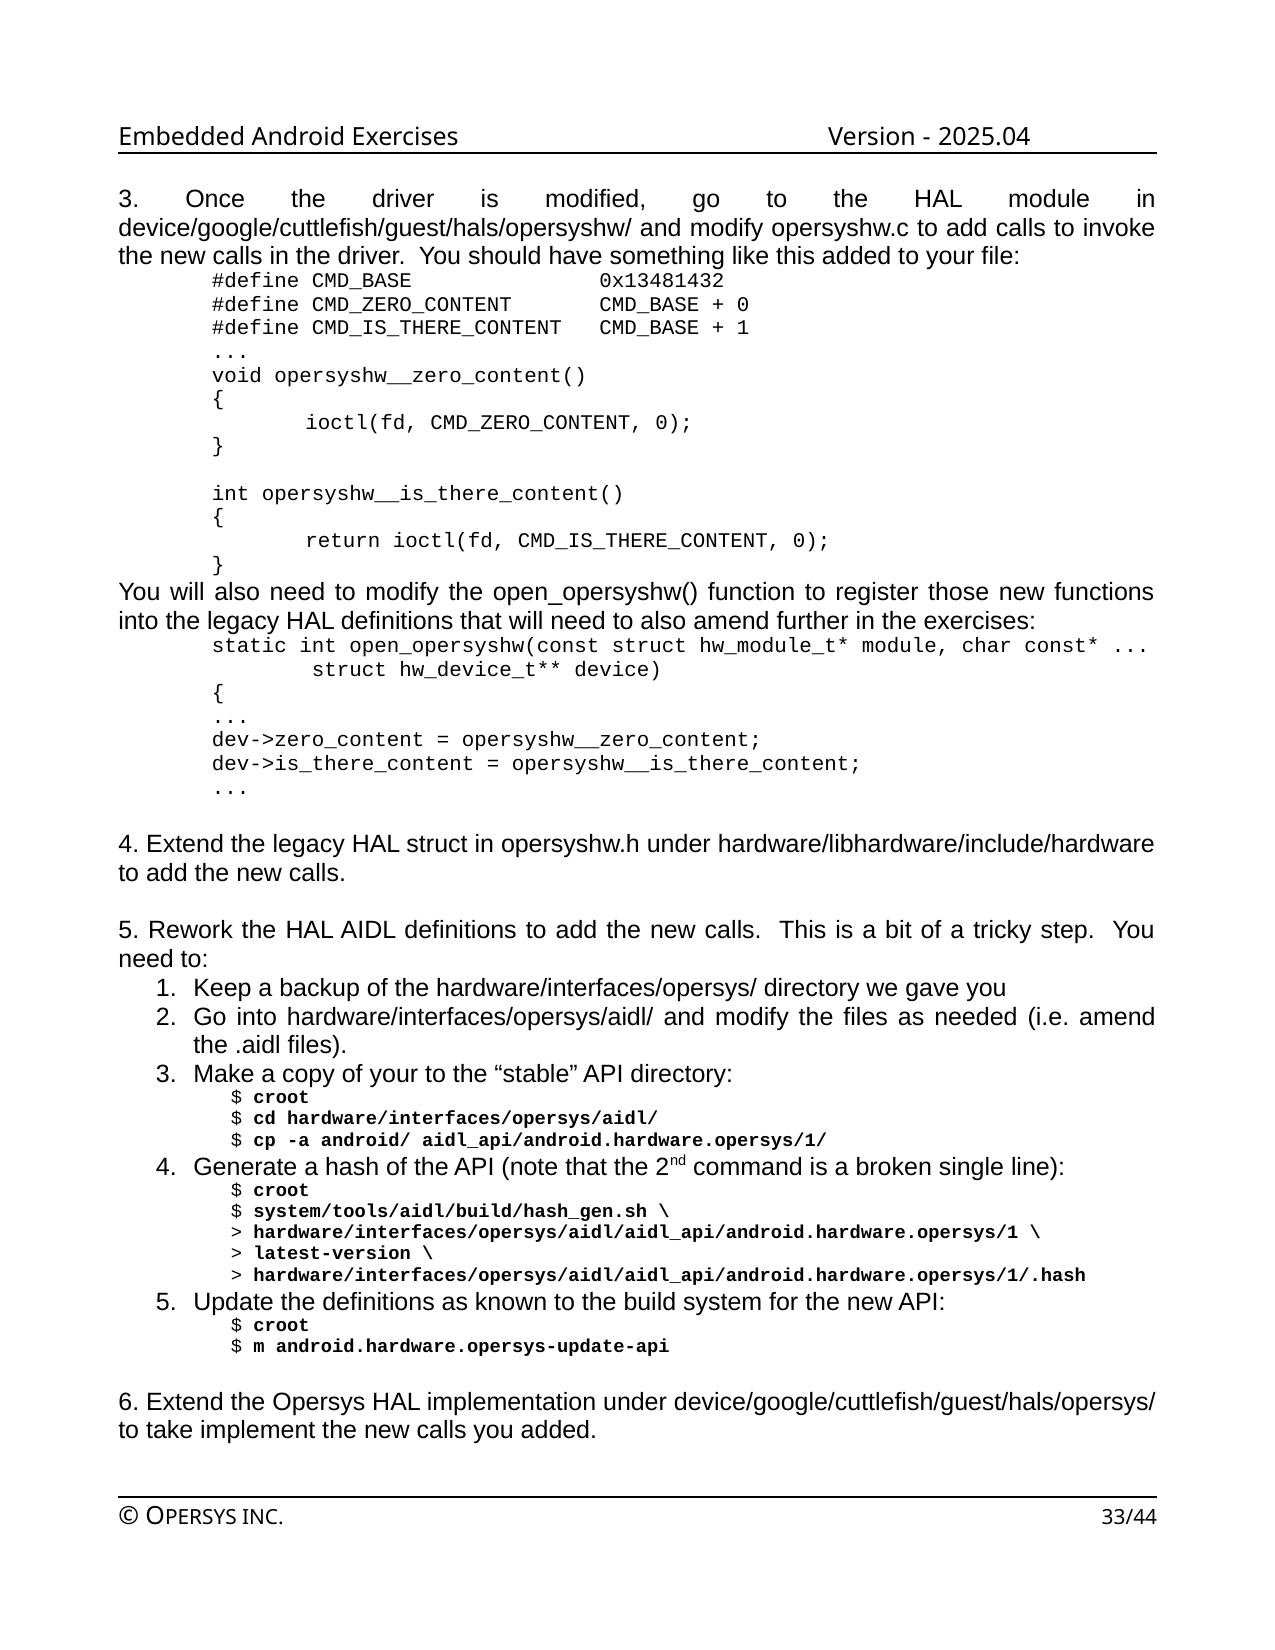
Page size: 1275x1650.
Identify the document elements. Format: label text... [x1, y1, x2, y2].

text #define CMD_ZERO_CONTENT CMD_BASE + 0 [212, 294, 1157, 317]
text You will also need to modify the open_opersyshw() function to register those new functions into the legacy HAL definitions that will need to also amend further in the exercises: [118, 577, 1157, 635]
text #define CMD_BASE 0x13481432 [212, 270, 1157, 294]
text ... [212, 777, 1157, 800]
text 4. Extend the legacy HAL struct in opersyshw.h under hardware/libhardware/include/hardware to add the new calls. [118, 829, 1157, 887]
list > hardware/interfaces/opersys/aidl/aidl_api/android.hardware.opersys/1 \ [193, 1223, 1157, 1244]
text dev->zero_content = opersyshw__zero_content; [212, 729, 1157, 753]
text static int open_opersyshw(const struct hw_module_t* module, char const* ... [212, 635, 1157, 658]
list $ croot [193, 1180, 1157, 1202]
text return ioctl(fd, CMD_IS_THERE_CONTENT, 0); [212, 530, 1157, 554]
list Keep a backup of the hardware/interfaces/opersys/ directory we gave you [156, 973, 1157, 1002]
text void opersyshw__zero_content() [212, 364, 1157, 388]
text } [212, 554, 1157, 577]
text #define CMD_IS_THERE_CONTENT CMD_BASE + 1 [212, 317, 1157, 341]
text 6. Extend the Opersys HAL implementation under device/google/cuttlefish/guest/hals/opersys/ to take implement the new calls you added. [118, 1387, 1157, 1444]
text { [212, 682, 1157, 706]
text struct hw_device_t** device) [212, 658, 1157, 682]
list $ m android.hardware.opersys-update-api [193, 1337, 1157, 1358]
text int opersyshw__is_there_content() [212, 483, 1157, 506]
text 5. Rework the HAL AIDL definitions to add the new calls. This is a bit of a tricky step. You need to: [118, 915, 1157, 973]
list $ system/tools/aidl/build/hash_gen.sh \ [193, 1202, 1157, 1223]
text 3. Once the driver is modified, go to the HAL module in device/google/cuttlefish/guest/hals/opersyshw/ and modify opersyshw.c to add calls to invoke the new calls in the driver. You should have something like this added to your file: [118, 184, 1157, 270]
list Go into hardware/interfaces/opersys/aidl/ and modify the files as needed (i.e. amend the .aidl files). [156, 1002, 1157, 1059]
text { [212, 388, 1157, 412]
text dev->is_there_content = opersyshw__is_there_content; [212, 753, 1157, 777]
list $ croot [193, 1315, 1157, 1337]
text { [212, 506, 1157, 530]
list > hardware/interfaces/opersys/aidl/aidl_api/android.hardware.opersys/1/.hash [193, 1265, 1157, 1287]
text ... [212, 341, 1157, 364]
list Generate a hash of the API (note that the 2nd command is a broken single line): [156, 1152, 1157, 1180]
list Make a copy of your to the “stable” API directory: [156, 1059, 1157, 1088]
text ... [212, 706, 1157, 729]
list $ croot [193, 1088, 1157, 1109]
list $ cd hardware/interfaces/opersys/aidl/ [193, 1109, 1157, 1130]
text ioctl(fd, CMD_ZERO_CONTENT, 0); [212, 412, 1157, 436]
list Update the definitions as known to the build system for the new API: [156, 1287, 1157, 1315]
text } [212, 436, 1157, 459]
list > latest-version \ [193, 1244, 1157, 1265]
list $ cp -a android/ aidl_api/android.hardware.opersys/1/ [193, 1130, 1157, 1152]
